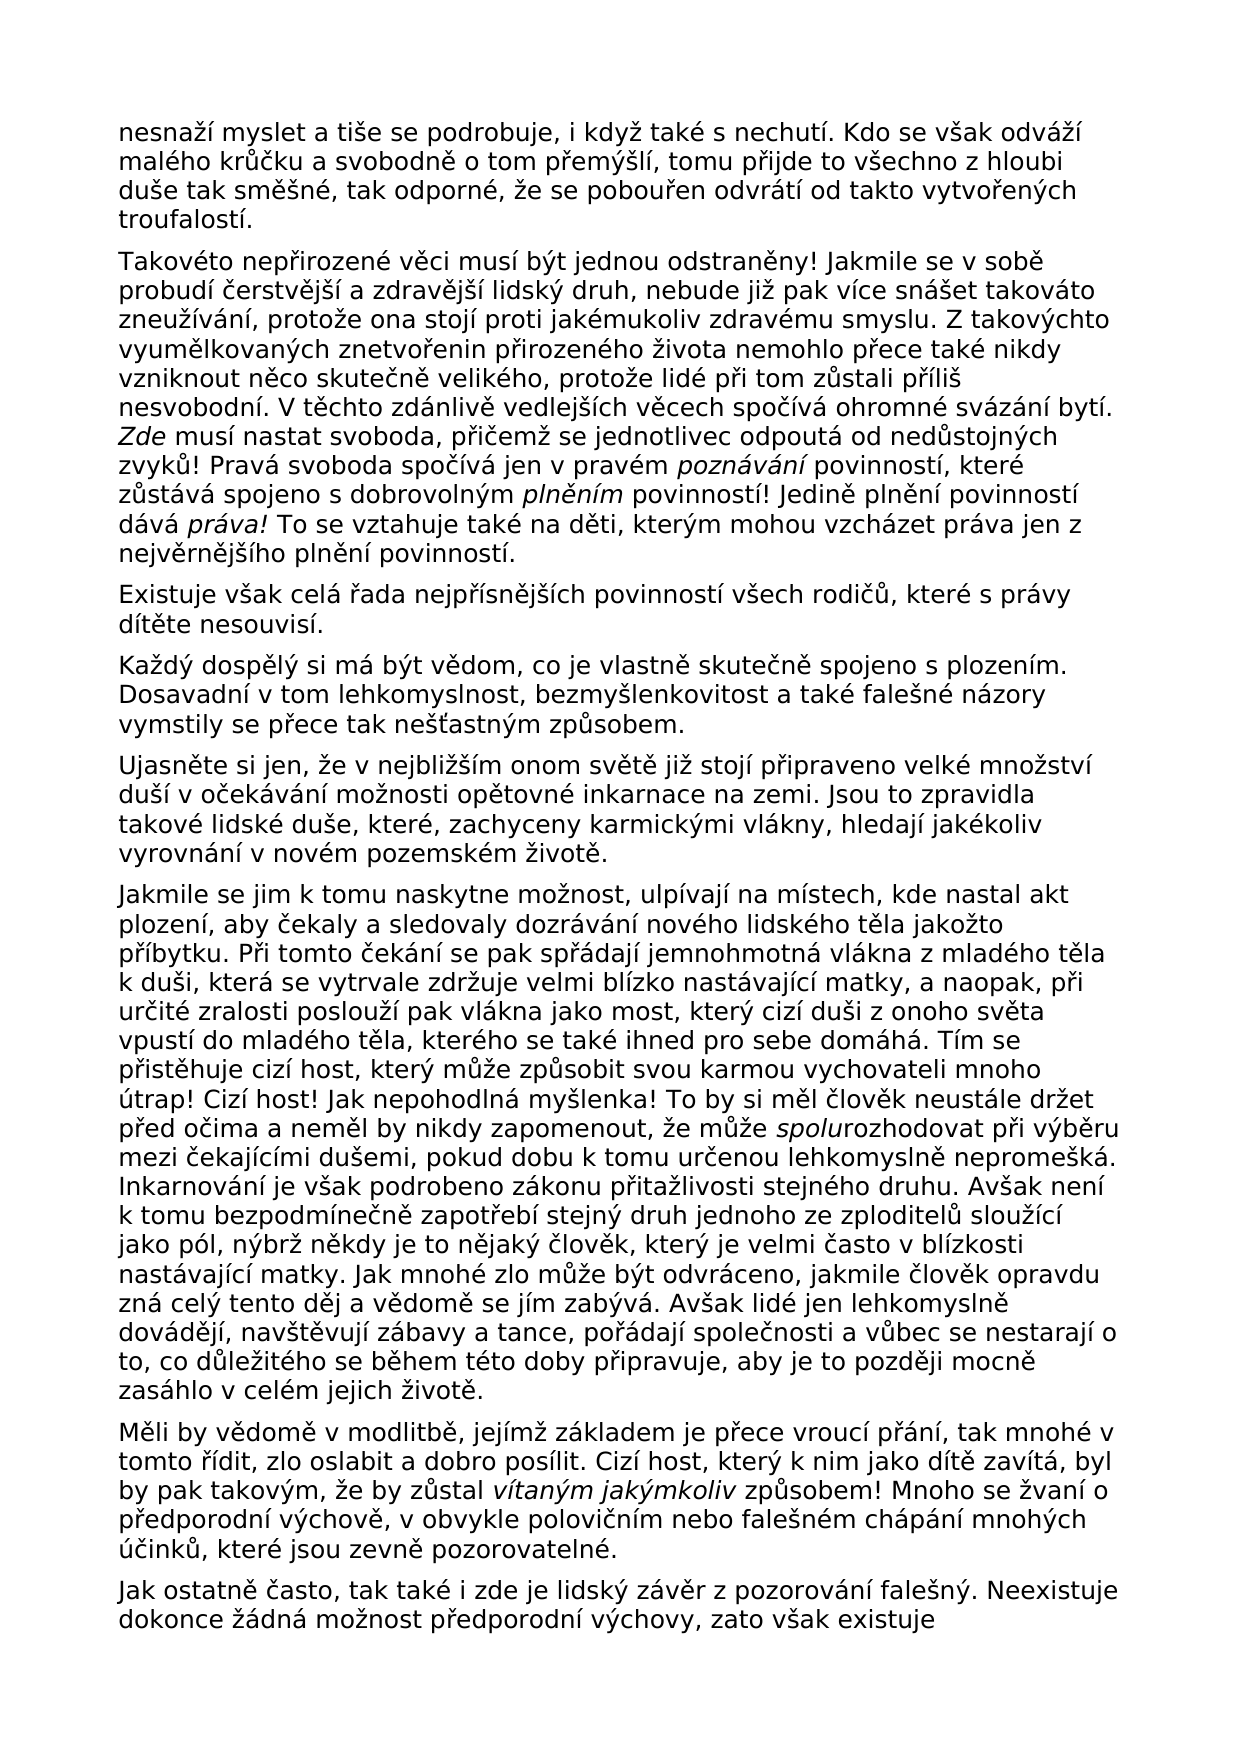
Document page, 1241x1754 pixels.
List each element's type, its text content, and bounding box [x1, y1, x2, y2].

text nesnaží myslet a tiše se podrobuje, i když také s nechutí. Kdo se však odváží malého krůčku a svobodně o tom přemýšlí, tomu přijde to všechno z hloubi duše tak směšné, tak odporné, že se pobouřen odvrátí od takto vytvořených troufalostí. [118, 118, 1122, 235]
text Každý dospělý si má být vědom, co je vlastně skutečně spojeno s plozením. Dosavadní v tom lehkomyslnost, bezmyšlenkovitost a také falešné názory vymstily se přece tak nešťastným způsobem. [118, 651, 1122, 739]
text Jakmile se jim k tomu naskytne možnost, ulpívají na místech, kde nastal akt plození, aby čekaly a sledovaly dozrávání nového lidského těla jakožto příbytku. Při tomto čekání se pak spřádají jemnohmotná vlákna z mladého těla k duši, která se vytrvale zdržuje velmi blízko nastávající matky, a naopak, při určité zralosti poslouží pak vlákna jako most, který cizí duši z onoho světa vpustí do mladého těla, kterého se také ihned pro sebe domáhá. Tím se přistěhuje cizí host, který může způsobit svou karmou vychovateli mnoho útrap! Cizí host! Jak nepohodlná myšlenka! To by si měl člověk neustále držet před očima a neměl by nikdy zapomenout, že může spolurozhodovat při výběru mezi čekajícími dušemi, pokud dobu k tomu určenou lehkomyslně nepromešká. Inkarnování je však podrobeno zákonu přitažlivosti stejného druhu. Avšak není k tomu bezpodmínečně zapotřebí stejný druh jednoho ze zploditelů sloužící jako pól, nýbrž někdy je to nějaký člověk, který je velmi často v blízkosti nastávající matky. Jak mnohé zlo může být odvráceno, jakmile člověk opravdu zná celý tento děj a vědomě se jím zabývá. Avšak lidé jen lehkomyslně dovádějí, navštěvují zábavy a tance, pořádají společnosti a vůbec se nestarají o to, co důležitého se během této doby připravuje, aby je to později mocně zasáhlo v celém jejich životě. [118, 881, 1122, 1406]
text Jak ostatně často, tak také i zde je lidský závěr z pozorování falešný. Neexistuje dokonce žádná možnost předporodní výchovy, zato však existuje [118, 1576, 1122, 1635]
text Ujasněte si jen, že v nejbližším onom světě již stojí připraveno velké množství duší v očekávání možnosti opětovné inkarnace na zemi. Jsou to zpravidla takové lidské duše, které, zachyceny karmickými vlákny, hledají jakékoliv vyrovnání v novém pozemském životě. [118, 751, 1122, 868]
text Měli by vědomě v modlitbě, jejímž základem je přece vroucí přání, tak mnohé v tomto řídit, zlo oslabit a dobro posílit. Cizí host, který k nim jako dítě zavítá, byl by pak takovým, že by zůstal vítaným jakýmkoliv způsobem! Mnoho se žvaní o předporodní výchově, v obvykle polovičním nebo falešném chápání mnohých účinků, které jsou zevně pozorovatelné. [118, 1418, 1122, 1564]
text Existuje však celá řada nejpřísnějších povinností všech rodičů, které s právy dítěte nesouvisí. [118, 581, 1122, 639]
text Takovéto nepřirozené věci musí být jednou odstraněny! Jakmile se v sobě probudí čerstvější a zdravější lidský druh, nebude již pak více snášet takováto zneužívání, protože ona stojí proti jakémukoliv zdravému smyslu. Z takovýchto vyumělkovaných znetvořenin přirozeného života nemohlo přece také nikdy vzniknout něco skutečně velikého, protože lidé při tom zůstali příliš nesvobodní. V těchto zdánlivě vedlejších věcech spočívá ohromné svázání bytí. Zde musí nastat svoboda, přičemž se jednotlivec odpoutá od nedůstojných zvyků! Pravá svoboda spočívá jen v pravém poznávání povinností, které zůstává spojeno s dobrovolným plněním povinností! Jedině plnění povinností dává práva! To se vztahuje také na děti, kterým mohou vzcházet práva jen z nejvěrnějšího plnění povinností. [118, 247, 1122, 568]
